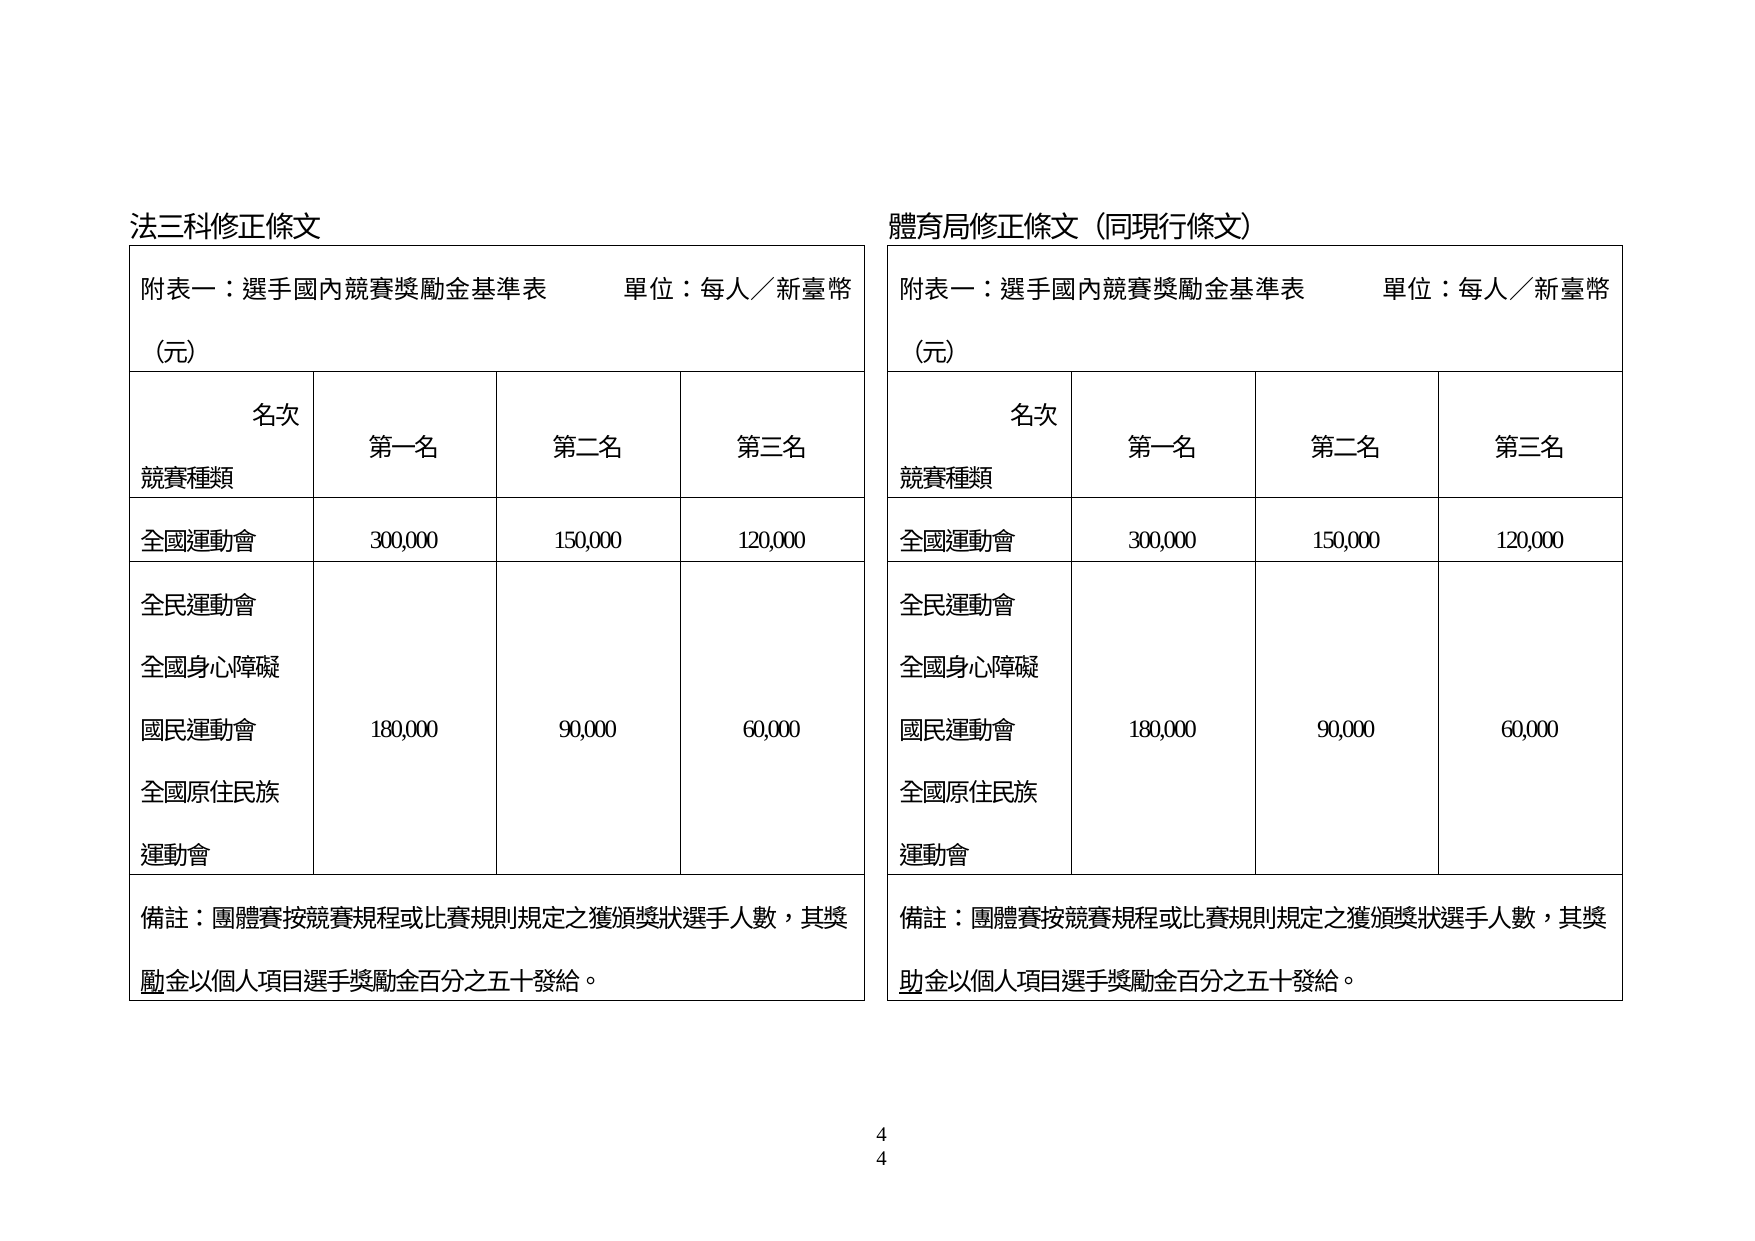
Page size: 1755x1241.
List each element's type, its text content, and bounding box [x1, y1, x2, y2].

table_cell 300,000 [314, 498, 496, 561]
table_cell 備註：團體賽按競賽規程或比賽規則規定之獲頒獎狀選手人數，其獎助金以個人項目選手獎勵金百分之五十發給。 [888, 875, 1622, 1000]
table_cell 第一名 [314, 372, 496, 497]
table_cell 全國運動會 [888, 498, 1071, 561]
table_cell 60,000 [681, 562, 864, 874]
table_cell 全民運動會 全國身心障礙國民運動會 全國原住民族運動會 [888, 562, 1071, 874]
table_cell 第二名 [1256, 372, 1438, 497]
table_header 法三科修正條文 [118, 183, 877, 1064]
table_cell 90,000 [1256, 562, 1438, 874]
table_cell 300,000 [1072, 498, 1255, 561]
table_cell 150,000 [1256, 498, 1438, 561]
table_cell 第一名 [1072, 372, 1255, 497]
table_header 體育局修正條文（同現行條文） [877, 183, 1635, 1064]
table_cell 60,000 [1439, 562, 1622, 874]
table_header 附表一：選手國內競賽獎勵金基準表 單位：每人／新臺幣（元） [888, 246, 1622, 371]
table_cell 備註：團體賽按競賽規程或比賽規則規定之獲頒獎狀選手人數，其獎勵金以個人項目選手獎勵金百分之五十發給。 [130, 875, 864, 1000]
table_cell 90,000 [497, 562, 680, 874]
table_cell 第三名 [1439, 372, 1622, 497]
table_cell 名次 競賽種類 [130, 372, 313, 497]
table_header 附表一：選手國內競賽獎勵金基準表 單位：每人／新臺幣（元） [130, 246, 864, 371]
table_cell 全民運動會 全國身心障礙國民運動會 全國原住民族運動會 [130, 562, 313, 874]
table_cell 120,000 [1439, 498, 1622, 561]
table_cell 180,000 [314, 562, 496, 874]
table_cell 第二名 [497, 372, 680, 497]
table_cell 全國運動會 [130, 498, 313, 561]
table_cell 150,000 [497, 498, 680, 561]
table_cell 第三名 [681, 372, 864, 497]
table_cell 120,000 [681, 498, 864, 561]
table_cell 名次 競賽種類 [888, 372, 1071, 497]
table_cell 180,000 [1072, 562, 1255, 874]
